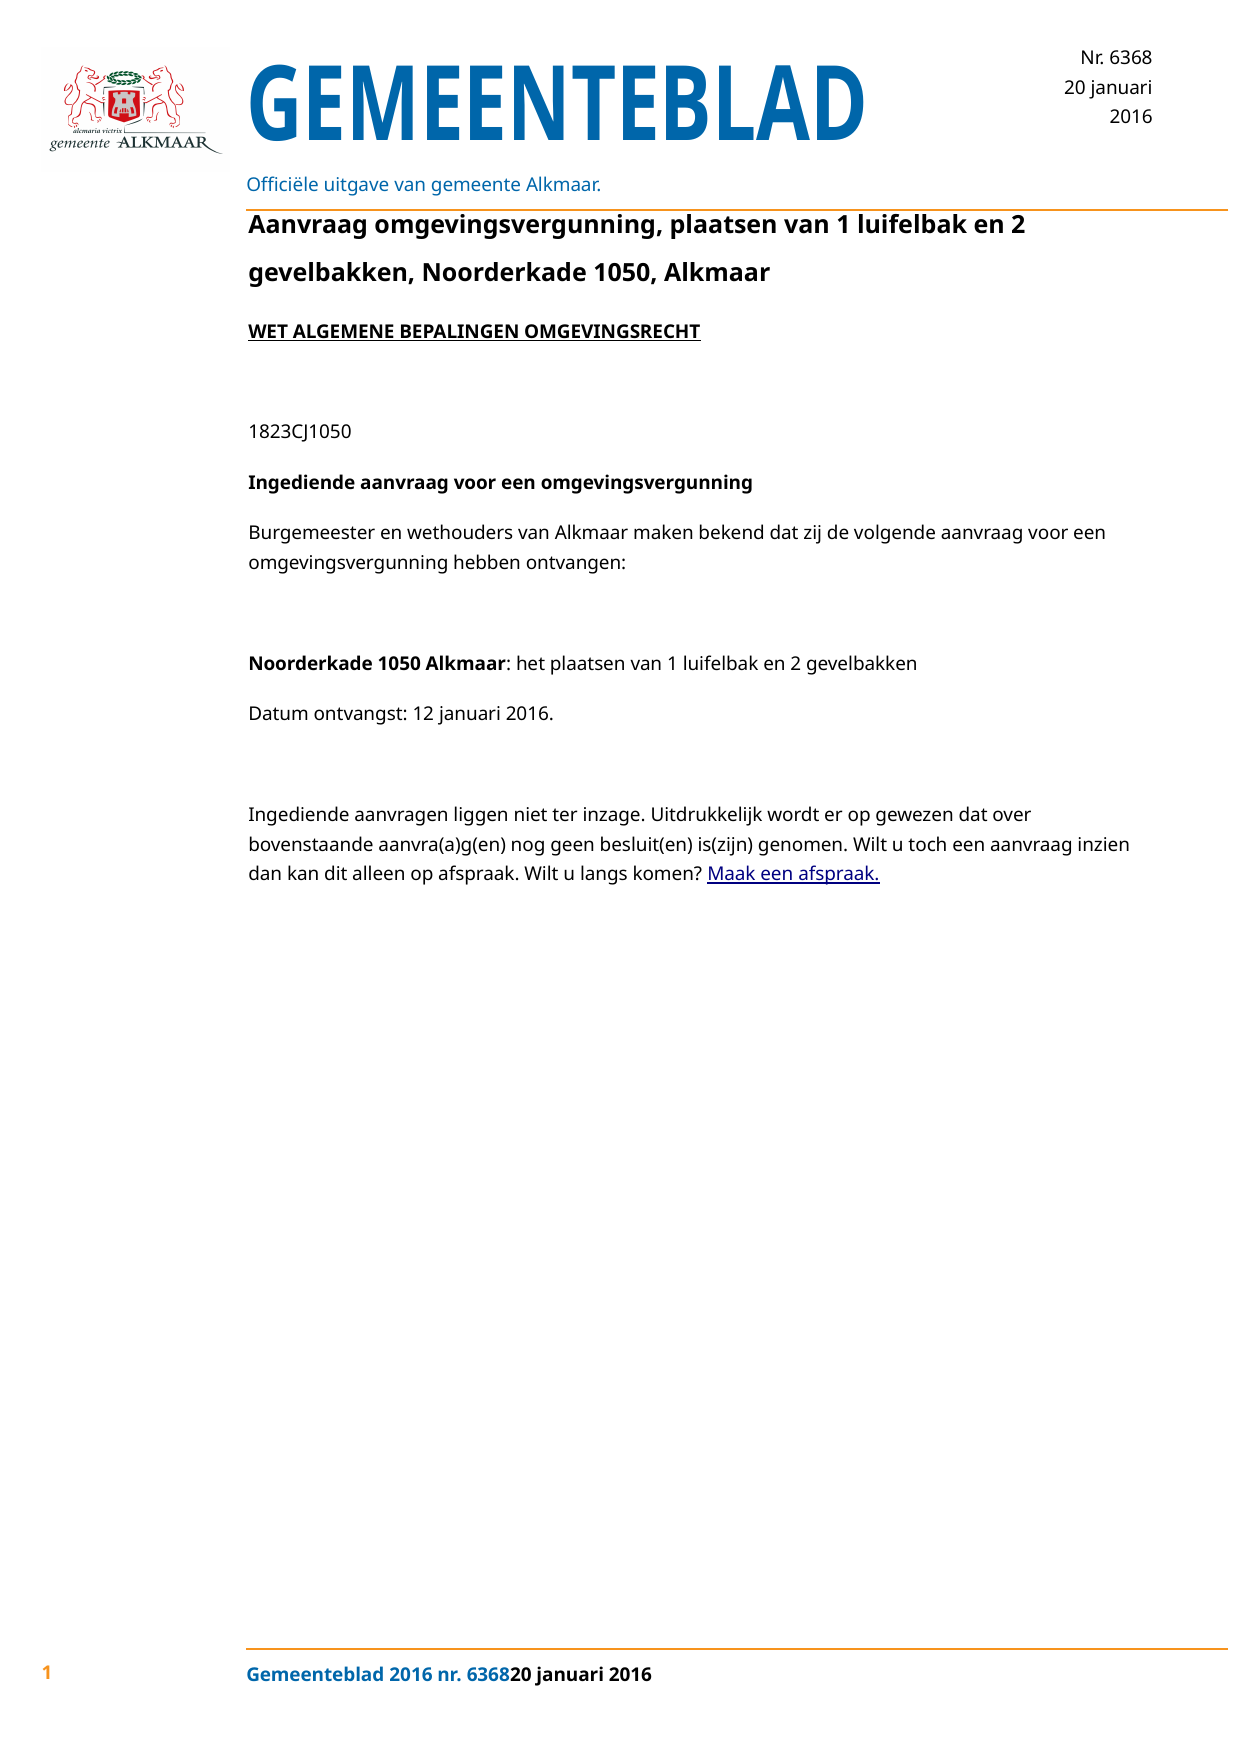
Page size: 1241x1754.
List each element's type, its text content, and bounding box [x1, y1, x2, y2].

text WET ALGEMENE BEPALINGEN OMGEVINGSRECHT [248, 318, 1152, 344]
text Ingediende aanvragen liggen niet ter inzage. Uitdrukkelijk wordt er op gewezen dat over bovenstaande aanvra(a)g(en) nog geen besluit(en) is(zijn) genomen. Wilt u toch een aanvraag inzien dan kan dit alleen op afspraak. Wilt u langs komen? Maak een afspraak. [248, 801, 1152, 886]
text Noorderkade 1050 Alkmaar: het plaatsen van 1 luifelbak en 2 gevelbakken [248, 650, 1152, 676]
text Aanvraag omgevingsvergunning, plaatsen van 1 luifelbak en 2 gevelbakken, Noorderkade 1050, Alkmaar [248, 211, 1152, 288]
text Burgemeester en wethouders van Alkmaar maken bekend dat zij de volgende aanvraag voor een omgevingsvergunning hebben ontvangen: [248, 519, 1152, 575]
text Datum ontvangst: 12 januari 2016. [248, 700, 1152, 726]
text Ingediende aanvraag voor een omgevingsvergunning [248, 469, 1152, 495]
picture [41, 47, 231, 172]
text 1823CJ1050 [248, 419, 1152, 444]
